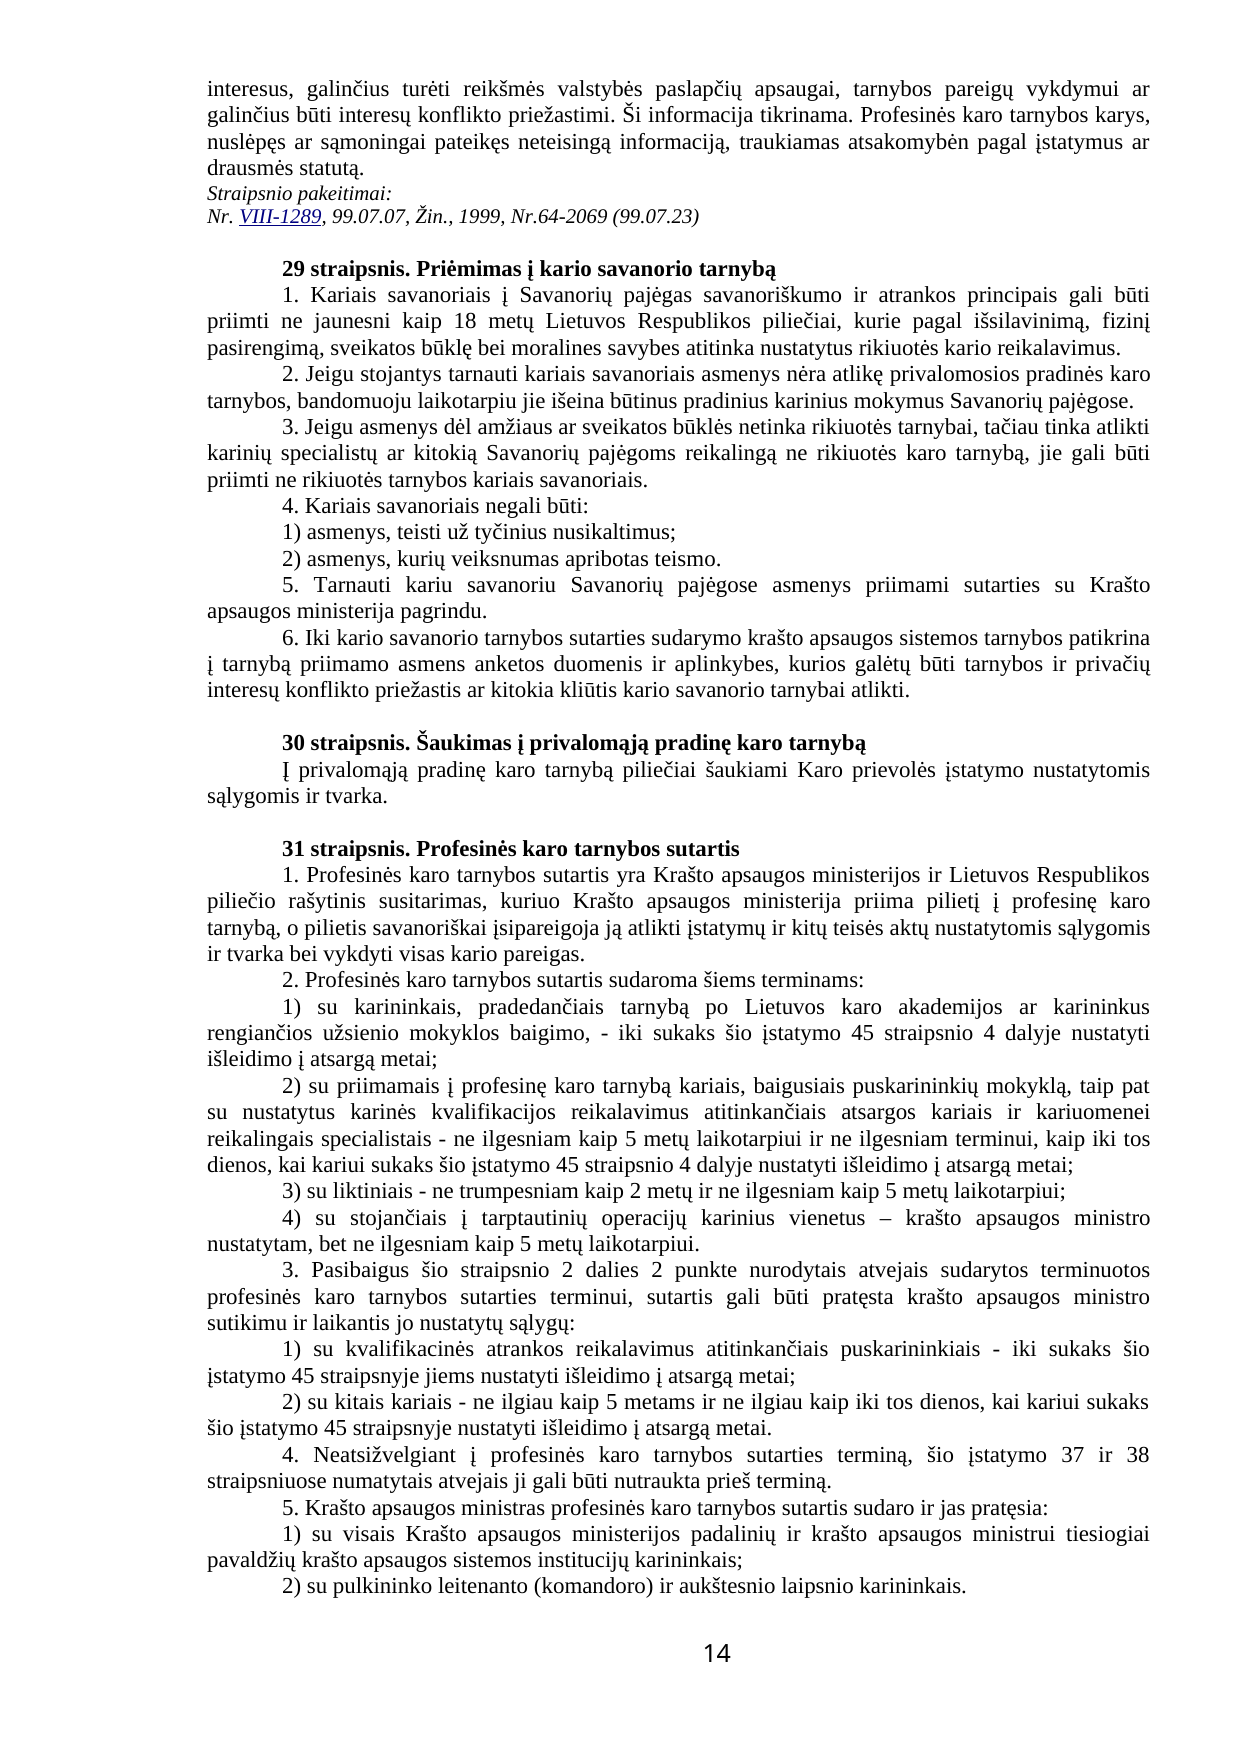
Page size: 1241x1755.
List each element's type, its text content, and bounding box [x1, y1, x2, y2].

text 30 straipsnis. Šaukimas į privalomąją pradinę karo tarnybą [207, 729, 1152, 756]
text 5. Krašto apsaugos ministras profesinės karo tarnybos sutartis sudaro ir jas pratęsia: [207, 1493, 1152, 1520]
text 2) su pulkininko leitenanto (komandoro) ir aukštesnio laipsnio karininkais. [207, 1573, 1152, 1599]
text 5. Tarnauti kariu savanoriu Savanorių pajėgose asmenys priimami sutarties su Krašto apsaugos ministerija pagrindu. [207, 571, 1152, 624]
text 1. Profesinės karo tarnybos sutartis yra Krašto apsaugos ministerijos ir Lietuvos Respublikos piliečio rašytinis susitarimas, kuriuo Krašto apsaugos ministerija priima pilietį į profesinę karo tarnybą, o pilietis savanoriškai įsipareigoja ją atlikti įstatymų ir kitų teisės aktų nustatytomis sąlygomis ir tvarka bei vykdyti visas kario pareigas. [207, 861, 1152, 966]
text 1) su kvalifikacinės atrankos reikalavimus atitinkančiais puskarininkiais - iki sukaks šio įstatymo 45 straipsnyje jiems nustatyti išleidimo į atsargą metai; [207, 1335, 1152, 1388]
text 3. Pasibaigus šio straipsnio 2 dalies 2 punkte nurodytais atvejais sudarytos terminuotos profesinės karo tarnybos sutarties terminui, sutartis gali būti pratęsta krašto apsaugos ministro sutikimu ir laikantis jo nustatytų sąlygų: [207, 1256, 1152, 1335]
text 3. Jeigu asmenys dėl amžiaus ar sveikatos būklės netinka rikiuotės tarnybai, tačiau tinka atlikti karinių specialistų ar kitokią Savanorių pajėgoms reikalingą ne rikiuotės karo tarnybą, jie gali būti priimti ne rikiuotės tarnybos kariais savanoriais. [207, 413, 1152, 492]
text 1) asmenys, teisti už tyčinius nusikaltimus; [207, 518, 1152, 545]
text 6. Iki kario savanorio tarnybos sutarties sudarymo krašto apsaugos sistemos tarnybos patikrina į tarnybą priimamo asmens anketos duomenis ir aplinkybes, kurios galėtų būti tarnybos ir privačių interesų konflikto priežastis ar kitokia kliūtis kario savanorio tarnybai atlikti. [207, 624, 1152, 703]
text 1. Kariais savanoriais į Savanorių pajėgas savanoriškumo ir atrankos principais gali būti priimti ne jaunesni kaip 18 metų Lietuvos Respublikos piliečiai, kurie pagal išsilavinimą, fizinį pasirengimą, sveikatos būklę bei moralines savybes atitinka nustatytus rikiuotės kario reikalavimus. [207, 281, 1152, 360]
text 29 straipsnis. Priėmimas į kario savanorio tarnybą [207, 255, 1152, 281]
text interesus, galinčius turėti reikšmės valstybės paslapčių apsaugai, tarnybos pareigų vykdymui ar galinčius būti interesų konflikto priežastimi. Ši informacija tikrinama. Profesinės karo tarnybos karys, nuslėpęs ar sąmoningai pateikęs neteisingą informaciją, traukiamas atsakomybėn pagal įstatymus ar drausmės statutą. [207, 75, 1152, 180]
text 2) asmenys, kurių veiksnumas apribotas teismo. [207, 545, 1152, 571]
text 2) su kitais kariais - ne ilgiau kaip 5 metams ir ne ilgiau kaip iki tos dienos, kai kariui sukaks šio įstatymo 45 straipsnyje nustatyti išleidimo į atsargą metai. [207, 1388, 1152, 1441]
text 4. Kariais savanoriais negali būti: [207, 492, 1152, 518]
text 3) su liktiniais - ne trumpesniam kaip 2 metų ir ne ilgesniam kaip 5 metų laikotarpiui; [207, 1177, 1152, 1204]
text 4. Neatsižvelgiant į profesinės karo tarnybos sutarties terminą, šio įstatymo 37 ir 38 straipsniuose numatytais atvejais ji gali būti nutraukta prieš terminą. [207, 1441, 1152, 1493]
text 2) su priimamais į profesinę karo tarnybą kariais, baigusiais puskarininkių mokyklą, taip pat su nustatytus karinės kvalifikacijos reikalavimus atitinkančiais atsargos kariais ir kariuomenei reikalingais specialistais - ne ilgesniam kaip 5 metų laikotarpiui ir ne ilgesniam terminui, kaip iki tos dienos, kai kariui sukaks šio įstatymo 45 straipsnio 4 dalyje nustatyti išleidimo į atsargą metai; [207, 1072, 1152, 1177]
text Į privalomąją pradinę karo tarnybą piliečiai šaukiami Karo prievolės įstatymo nustatytomis sąlygomis ir tvarka. [207, 756, 1152, 808]
text 31 straipsnis. Profesinės karo tarnybos sutartis [207, 835, 1152, 861]
text Straipsnio pakeitimai: [207, 180, 1152, 204]
text 1) su karininkais, pradedančiais tarnybą po Lietuvos karo akademijos ar karininkus rengiančios užsienio mokyklos baigimo, - iki sukaks šio įstatymo 45 straipsnio 4 dalyje nustatyti išleidimo į atsargą metai; [207, 993, 1152, 1072]
text Nr. VIII-1289, 99.07.07, Žin., 1999, Nr.64-2069 (99.07.23) [207, 204, 1152, 228]
text 4) su stojančiais į tarptautinių operacijų karinius vienetus – krašto apsaugos ministro nustatytam, bet ne ilgesniam kaip 5 metų laikotarpiui. [207, 1204, 1152, 1256]
text 1) su visais Krašto apsaugos ministerijos padalinių ir krašto apsaugos ministrui tiesiogiai pavaldžių krašto apsaugos sistemos institucijų karininkais; [207, 1520, 1152, 1573]
text 2. Jeigu stojantys tarnauti kariais savanoriais asmenys nėra atlikę privalomosios pradinės karo tarnybos, bandomuoju laikotarpiu jie išeina būtinus pradinius karinius mokymus Savanorių pajėgose. [207, 360, 1152, 413]
text 2. Profesinės karo tarnybos sutartis sudaroma šiems terminams: [207, 966, 1152, 993]
